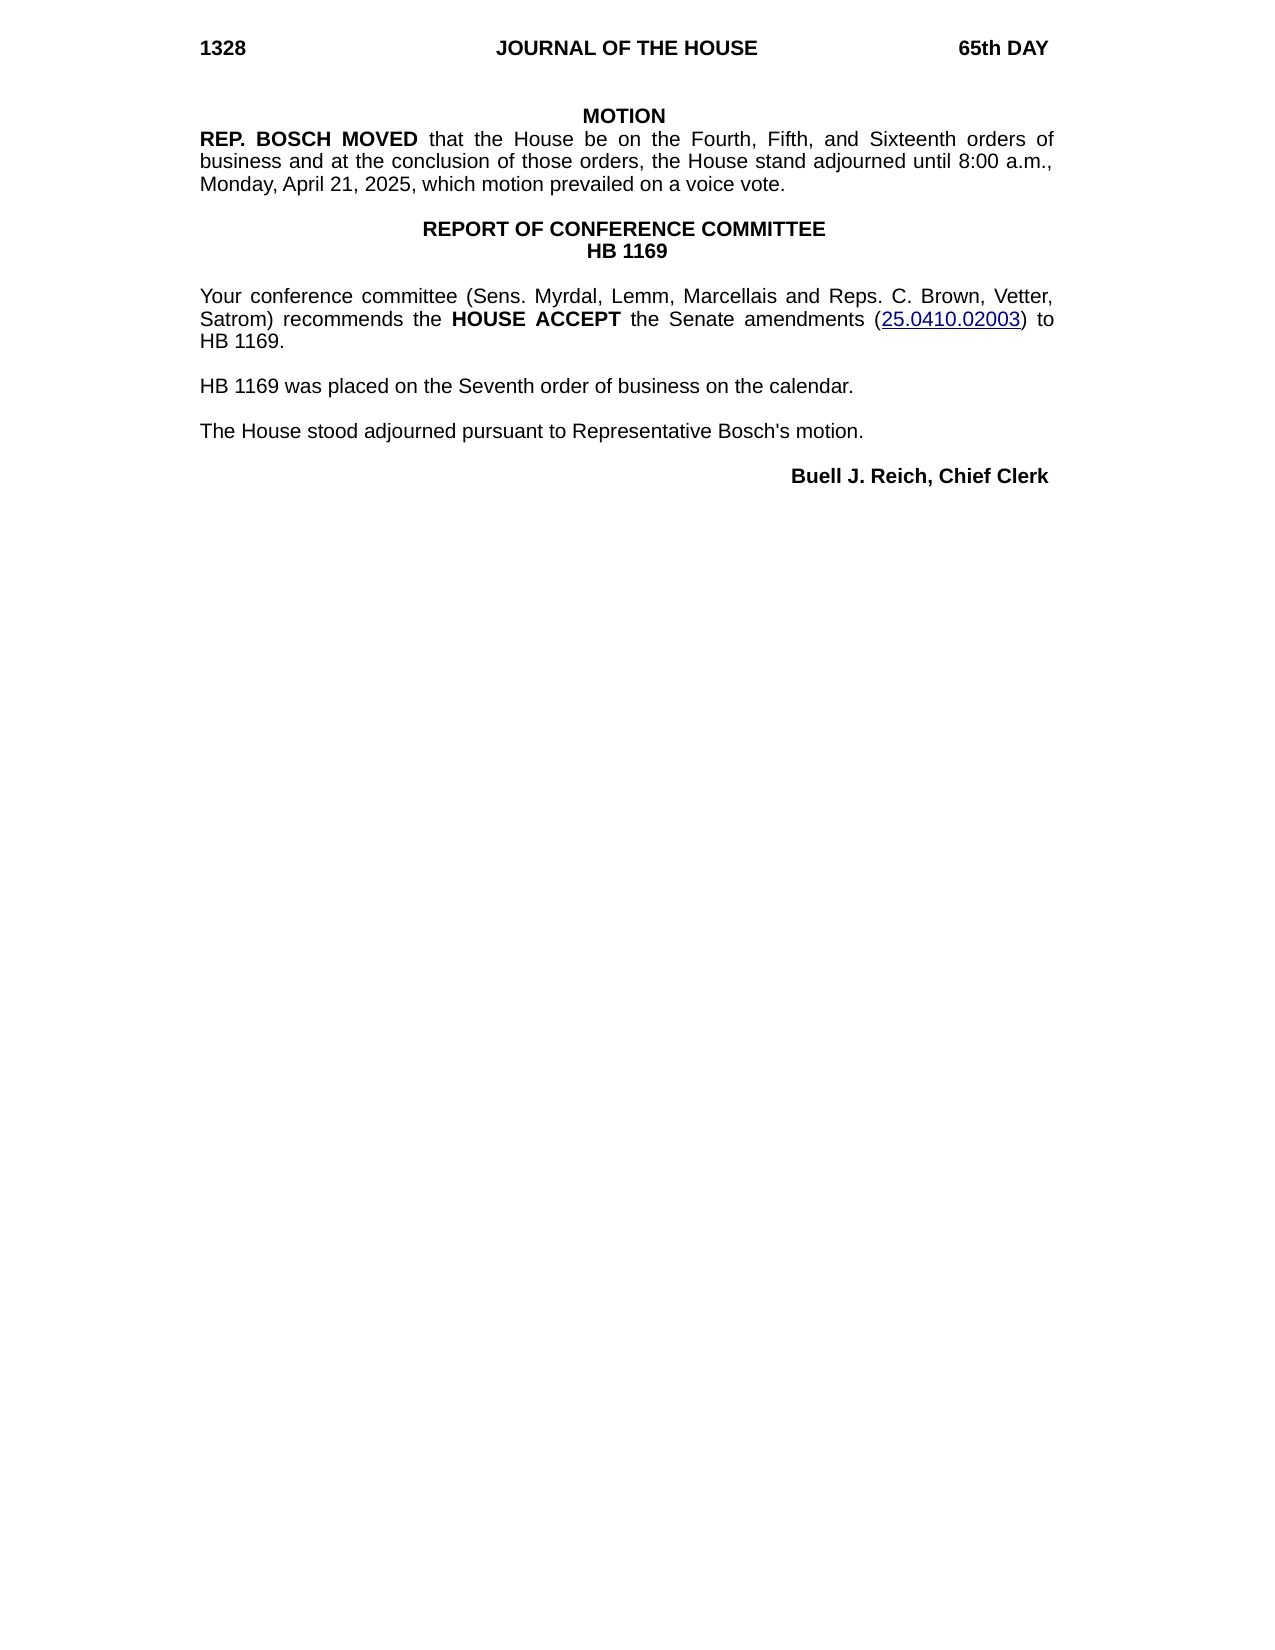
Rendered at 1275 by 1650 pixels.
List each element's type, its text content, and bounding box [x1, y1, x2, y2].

subtitle Page 1328 [9, 9, 109, 57]
text Your conference committee (Sens. Myrdal, Lemm, Marcellais and Reps. C. Brown, Vetter, Satrom) recommends the HOUSE ACCEPT the Senate amendments (25.0410.02003) to HB 1169. [199, 286, 1054, 353]
text REP. BOSCH MOVED that the House be on the Fourth, Fifth, and Sixteenth orders of business and at the conclusion of those orders, the House stand adjourned until 8:00 a.m., Monday, April 21, 2025, which motion prevailed on a voice vote. [199, 128, 1054, 196]
text The House stood adjourned pursuant to Representative Bosch's motion. [199, 421, 1054, 443]
text [0, 0, 118, 66]
text MOTION [199, 106, 1054, 128]
text HB 1169 was placed on the Seventh order of business on the calendar. [199, 376, 1054, 398]
text Buell J. Reich, Chief Clerk [199, 466, 1054, 488]
text REPORT OF CONFERENCE COMMITTEE HB 1169 [199, 218, 1054, 263]
